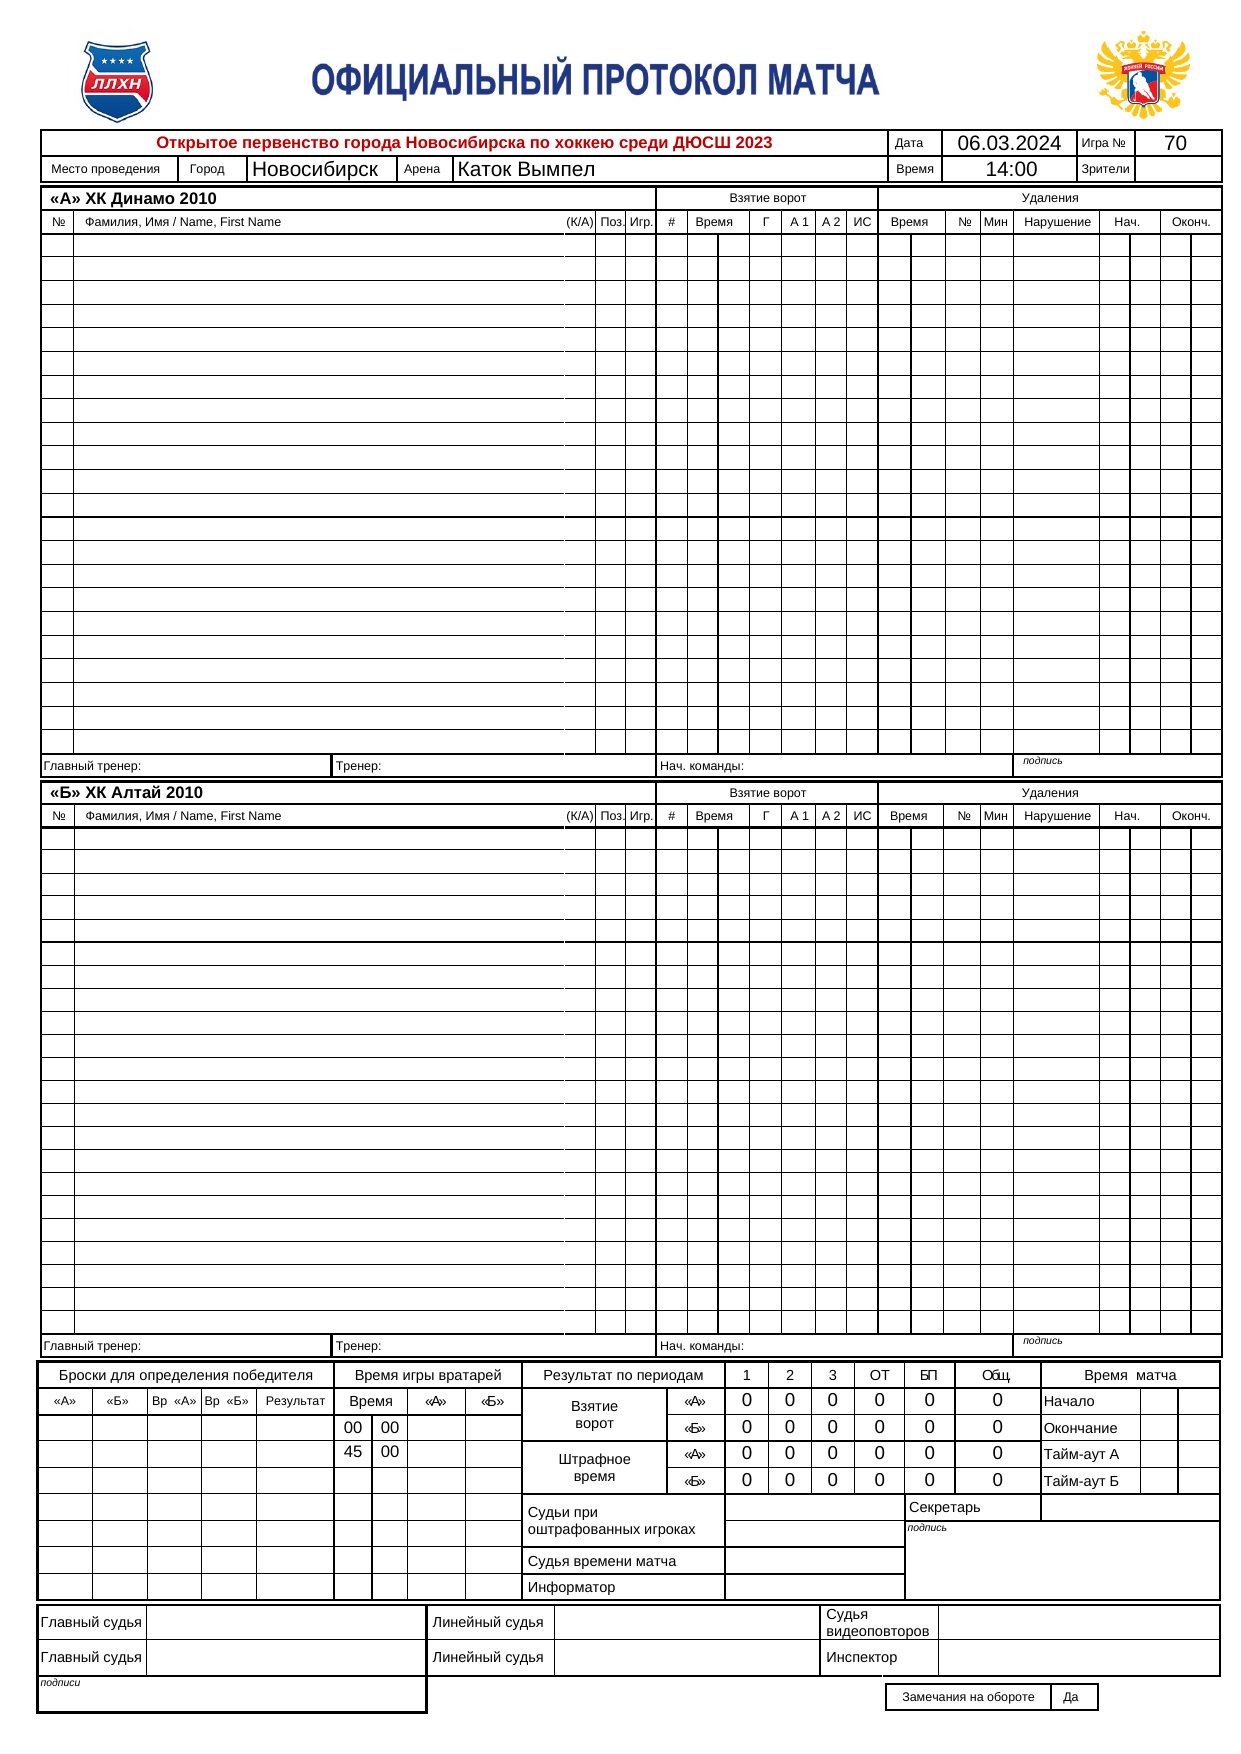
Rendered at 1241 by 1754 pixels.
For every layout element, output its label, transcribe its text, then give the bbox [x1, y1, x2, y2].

table_cell [750, 1173, 781, 1195]
table_cell [1192, 588, 1221, 611]
table_cell [688, 1127, 717, 1149]
table_cell [1014, 518, 1099, 540]
table_cell (К/А) [565, 805, 595, 826]
table_cell [688, 588, 717, 611]
table_cell [1131, 305, 1160, 327]
table_cell [688, 376, 717, 398]
table_cell [626, 943, 655, 964]
table_cell [1131, 874, 1160, 895]
table_cell [688, 1173, 717, 1195]
table_cell [912, 399, 945, 422]
table_cell [565, 966, 595, 987]
table_cell [750, 966, 781, 987]
table_cell [782, 829, 815, 849]
table_cell [335, 1468, 371, 1493]
table_cell [847, 470, 877, 493]
table_cell [1100, 874, 1129, 895]
table_cell [1161, 305, 1190, 327]
table_cell [912, 989, 943, 1011]
table_cell [1014, 1265, 1099, 1287]
table_header БП [905, 1363, 954, 1387]
table_cell [944, 943, 980, 964]
table_cell [719, 565, 749, 587]
table_cell [75, 850, 564, 872]
table_cell [1100, 281, 1129, 303]
table_cell [596, 850, 625, 872]
table_cell [879, 541, 910, 564]
table_cell [596, 683, 625, 706]
table_cell # [657, 211, 687, 233]
table_cell [981, 1288, 1013, 1310]
table_cell [596, 235, 625, 256]
table_cell [1099, 1682, 1220, 1711]
table_cell [782, 1196, 815, 1218]
table_cell [1100, 1219, 1129, 1241]
table_cell [1014, 281, 1099, 303]
table_cell [1100, 565, 1129, 587]
table_cell [657, 612, 687, 634]
table_cell [688, 683, 717, 706]
table_cell [202, 1521, 256, 1546]
table_cell [912, 1012, 943, 1033]
table_cell (К/А) [565, 211, 595, 233]
table_cell [688, 352, 717, 374]
table_cell [74, 376, 564, 398]
table_cell [847, 376, 877, 398]
table_cell [596, 1311, 625, 1333]
table_cell «Б » [466, 1389, 521, 1413]
table_cell [719, 1242, 749, 1264]
table_cell [981, 730, 1013, 753]
table_cell [719, 636, 749, 658]
table_cell [750, 305, 781, 327]
table_cell [657, 352, 687, 374]
table_cell [981, 399, 1013, 422]
table_cell [816, 257, 846, 280]
table_cell [944, 920, 980, 941]
table_cell [1100, 896, 1129, 918]
table_cell [42, 920, 74, 941]
table_cell [816, 423, 846, 445]
table_cell [1192, 1035, 1221, 1057]
table_cell [879, 920, 910, 941]
table_cell [719, 1196, 749, 1218]
table_cell [816, 235, 846, 256]
table_cell [74, 281, 564, 303]
table_cell Новосибирск [248, 157, 396, 181]
table_cell [1192, 257, 1221, 280]
table_cell [912, 1311, 943, 1333]
table_cell [981, 1150, 1013, 1172]
table_cell [1100, 730, 1129, 753]
table_cell [912, 1196, 943, 1218]
table_cell [626, 470, 655, 493]
table_cell [626, 588, 655, 611]
table_cell [1161, 518, 1190, 540]
table_cell [596, 659, 625, 682]
table_cell [912, 281, 945, 303]
table_cell [981, 850, 1013, 872]
table_cell [750, 588, 781, 611]
table_cell 0 [812, 1442, 854, 1467]
table_cell [879, 1081, 910, 1103]
table_cell [626, 1150, 655, 1172]
table_cell [1100, 399, 1129, 422]
table_cell [1131, 1127, 1160, 1149]
table_cell [1192, 636, 1221, 658]
table_cell [466, 1441, 521, 1467]
table_cell [1131, 1242, 1160, 1264]
table_cell [626, 659, 655, 682]
table_cell Игр. [626, 211, 655, 233]
table_cell [1014, 829, 1099, 849]
table_cell [946, 399, 980, 422]
table_cell [1161, 328, 1190, 351]
table_cell [847, 257, 877, 280]
table_cell [847, 1012, 877, 1033]
table_cell [879, 850, 910, 872]
table_cell [782, 989, 815, 1011]
table_cell [719, 1150, 749, 1172]
table_cell [981, 1035, 1013, 1057]
table_cell подпись [1014, 1335, 1221, 1356]
table_cell [1014, 1219, 1099, 1241]
table_cell [596, 989, 625, 1011]
table_cell 0 [905, 1415, 954, 1440]
table_cell [1014, 235, 1099, 256]
table_cell [39, 1574, 92, 1599]
table_cell [1141, 1468, 1177, 1493]
table_cell [816, 541, 846, 564]
table_cell Главный тренер: [42, 755, 330, 776]
table_cell [847, 305, 877, 327]
table_cell [912, 565, 945, 587]
table_cell [879, 1196, 910, 1218]
table_cell [719, 730, 749, 753]
table_cell [565, 636, 595, 658]
table_cell [946, 518, 980, 540]
table_cell [750, 636, 781, 658]
table_cell [1131, 1104, 1160, 1126]
table_cell [626, 920, 655, 941]
table_cell [1014, 612, 1099, 634]
table_cell [1014, 636, 1099, 658]
table_cell Информатор [523, 1575, 724, 1599]
table_cell 0 [726, 1468, 768, 1493]
table_cell [912, 920, 943, 941]
table_cell [42, 588, 73, 611]
table_cell [726, 1495, 904, 1520]
table_cell [42, 281, 73, 303]
table_cell [688, 518, 717, 540]
table_cell [816, 636, 846, 658]
table_cell [847, 1173, 877, 1195]
table_cell [719, 423, 749, 445]
table_cell [750, 1288, 781, 1310]
table_cell [1131, 1081, 1160, 1103]
table_cell [626, 636, 655, 658]
table_cell [847, 1196, 877, 1218]
table_cell [74, 352, 564, 374]
table_cell 0 [956, 1442, 1040, 1467]
table_cell [75, 829, 564, 849]
table_cell [626, 730, 655, 753]
table_cell [626, 399, 655, 422]
table_cell [596, 1219, 625, 1241]
table_cell [657, 1311, 687, 1333]
table_cell [466, 1494, 521, 1520]
table_cell [75, 874, 564, 895]
table_cell [719, 588, 749, 611]
table_cell [879, 730, 910, 753]
table_cell [719, 1311, 749, 1333]
table_cell Вр «А» [148, 1389, 201, 1413]
table_cell [1161, 399, 1190, 422]
table_cell Оконч. [1161, 211, 1221, 233]
table_cell [1100, 1173, 1129, 1195]
table_cell Поз. [596, 805, 625, 826]
table_cell [782, 423, 815, 445]
table_cell [981, 328, 1013, 351]
table_cell [782, 1104, 815, 1126]
table_cell [847, 1104, 877, 1126]
table_cell [1100, 235, 1129, 256]
table_cell [688, 1196, 717, 1218]
table_cell подпись [1014, 755, 1221, 776]
table_cell [782, 257, 815, 280]
table_cell [596, 281, 625, 303]
table_cell [981, 966, 1013, 987]
table_cell [912, 352, 945, 374]
table_cell [750, 1081, 781, 1103]
table_cell [912, 423, 945, 445]
table_cell [1161, 730, 1190, 753]
table_cell [596, 1150, 625, 1172]
table_cell [981, 470, 1013, 493]
table_cell [1014, 659, 1099, 682]
table_cell [1131, 518, 1160, 540]
table_cell [816, 1081, 846, 1103]
table_cell [1192, 1104, 1221, 1126]
table_cell [1014, 1012, 1099, 1033]
table_cell [596, 1288, 625, 1310]
table_cell Г [750, 805, 781, 826]
table_cell [879, 1104, 910, 1126]
table_cell Судьи при оштрафованных игроках [523, 1495, 724, 1546]
table_cell Нарушение [1014, 805, 1099, 826]
table_cell [912, 612, 945, 634]
table_cell [719, 1104, 749, 1126]
table_header Удаления [879, 188, 1221, 209]
table_cell [719, 966, 749, 987]
table_cell [657, 1242, 687, 1264]
table_cell [565, 612, 595, 634]
table_cell [565, 565, 595, 587]
table_cell [1131, 470, 1160, 493]
table_cell [42, 829, 74, 849]
table_cell [688, 399, 717, 422]
table_cell [626, 1288, 655, 1310]
table_cell [1131, 850, 1160, 872]
table_cell [596, 730, 625, 753]
table_cell [939, 1640, 1219, 1675]
table_cell [1161, 565, 1190, 587]
table_cell Секретарь [906, 1495, 1040, 1520]
table_cell [879, 896, 910, 918]
table_cell [1161, 257, 1190, 280]
table_cell [1100, 1035, 1129, 1057]
table_cell [688, 305, 717, 327]
table_cell [626, 966, 655, 987]
table_cell [782, 1127, 815, 1149]
table_cell [39, 1441, 92, 1467]
table_cell [657, 1288, 687, 1310]
table_cell [719, 683, 749, 706]
table_cell [1192, 920, 1221, 941]
table_cell [148, 1494, 201, 1520]
table_cell [42, 1081, 74, 1103]
table_cell «Б» [668, 1415, 724, 1440]
table_cell [1100, 829, 1129, 849]
table_cell [1192, 943, 1221, 964]
table_cell [1192, 1012, 1221, 1033]
table_cell [42, 235, 73, 256]
table_cell [946, 446, 980, 469]
table_cell [847, 612, 877, 634]
table_cell [1014, 874, 1099, 895]
table_cell [912, 659, 945, 682]
table_cell [1014, 683, 1099, 706]
table_cell [1161, 281, 1190, 303]
table_cell [1161, 235, 1190, 256]
table_cell [944, 1104, 980, 1126]
table_cell Тайм-аут А [1042, 1441, 1140, 1467]
table_cell 0 [726, 1389, 768, 1413]
table_cell [944, 1196, 980, 1218]
table_cell [1131, 423, 1160, 445]
table_cell [93, 1521, 147, 1546]
table_cell [719, 541, 749, 564]
table_cell [565, 541, 595, 564]
table_cell [981, 446, 1013, 469]
table_cell [1161, 1265, 1190, 1287]
table_cell [688, 874, 717, 895]
table_cell [981, 1127, 1013, 1149]
table_cell [912, 494, 945, 516]
table_cell [74, 518, 564, 540]
table_cell [981, 943, 1013, 964]
table_cell [257, 1441, 333, 1467]
table_cell подпись [906, 1522, 1219, 1599]
picture [5, 28, 1197, 129]
table_cell [750, 328, 781, 351]
table_cell [657, 636, 687, 658]
table_cell [879, 1242, 910, 1264]
table_cell [42, 494, 73, 516]
table_cell Окончание [1042, 1415, 1140, 1440]
table_cell [565, 446, 595, 469]
table_cell [565, 1150, 595, 1172]
table_cell [719, 470, 749, 493]
table_cell [750, 446, 781, 469]
table_cell 00 [373, 1441, 407, 1467]
table_cell [1014, 943, 1099, 964]
table_cell 0 [855, 1415, 904, 1440]
table_cell Мин [981, 805, 1013, 826]
table_cell [1131, 683, 1160, 706]
table_cell [1131, 659, 1160, 682]
table_cell [626, 305, 655, 327]
table_cell [688, 328, 717, 351]
table_header Результат по периодам [523, 1363, 724, 1387]
table_cell [42, 423, 73, 445]
table_cell [1141, 1389, 1177, 1413]
table_cell Город [179, 157, 246, 181]
table_cell [1100, 376, 1129, 398]
table_cell [626, 328, 655, 351]
table_cell [42, 874, 74, 895]
table_cell [1100, 943, 1129, 964]
table_cell [726, 1548, 904, 1573]
table_cell [719, 352, 749, 374]
table_cell [879, 1288, 910, 1310]
table_cell [42, 1311, 74, 1333]
table_cell [596, 920, 625, 941]
table_cell [408, 1574, 465, 1599]
table_cell [726, 1575, 904, 1599]
table_cell [657, 281, 687, 303]
table_cell Поз. [596, 211, 625, 233]
table_cell [847, 659, 877, 682]
table_cell [565, 1081, 595, 1103]
table_cell [1161, 659, 1190, 682]
table_cell [688, 281, 717, 303]
table_cell 0 [769, 1389, 811, 1413]
table_cell [879, 1150, 910, 1172]
table_cell [981, 612, 1013, 634]
table_cell [596, 1058, 625, 1079]
table_cell [1161, 541, 1190, 564]
table_cell Инспектор [821, 1640, 938, 1675]
table_cell [782, 659, 815, 682]
table_cell [75, 1311, 564, 1333]
table_cell [202, 1494, 256, 1520]
table_cell [626, 1035, 655, 1057]
table_cell [596, 1173, 625, 1195]
table_cell [42, 1288, 74, 1310]
table_cell [847, 1150, 877, 1172]
table_cell [879, 328, 910, 351]
table_cell [657, 235, 687, 256]
table_cell [626, 565, 655, 587]
table_cell [1192, 1219, 1221, 1241]
table_cell [626, 235, 655, 256]
table_cell [816, 470, 846, 493]
table_cell [981, 659, 1013, 682]
table_cell [946, 659, 980, 682]
table_cell [657, 328, 687, 351]
table_cell [912, 966, 943, 987]
table_cell [981, 423, 1013, 445]
table_cell подписи [39, 1677, 425, 1711]
table_cell [657, 399, 687, 422]
table_cell [42, 966, 74, 987]
table_cell [719, 1173, 749, 1195]
table_cell [1131, 328, 1160, 351]
table_cell [1131, 636, 1160, 658]
table_cell [782, 541, 815, 564]
table_cell [1100, 1196, 1129, 1218]
table_header Да [1052, 1685, 1097, 1709]
table_cell [202, 1416, 256, 1440]
table_cell [1100, 659, 1129, 682]
table_cell [1192, 874, 1221, 895]
table_cell 0 [855, 1468, 904, 1493]
table_cell [688, 565, 717, 587]
table_cell [75, 1242, 564, 1264]
table_cell [912, 943, 943, 964]
table_cell [750, 257, 781, 280]
table_cell [1131, 1288, 1160, 1310]
table_cell [1100, 446, 1129, 469]
table_cell [1161, 1219, 1190, 1241]
table_cell [373, 1468, 407, 1493]
table_cell 0 [812, 1468, 854, 1493]
table_cell [1192, 730, 1221, 753]
table_cell [626, 612, 655, 634]
table_cell [1014, 446, 1099, 469]
table_cell [626, 1127, 655, 1149]
table_cell [626, 896, 655, 918]
table_cell [74, 730, 564, 753]
table_cell [816, 352, 846, 374]
table_cell [75, 896, 564, 918]
table_cell [626, 1173, 655, 1195]
table_cell [373, 1547, 407, 1573]
table_header Игра № [1078, 131, 1134, 155]
table_cell [1161, 470, 1190, 493]
table_cell [847, 281, 877, 303]
table_cell Начало [1042, 1389, 1140, 1413]
table_cell [944, 896, 980, 918]
table_cell [879, 707, 910, 729]
table_cell [1192, 1127, 1221, 1149]
table_cell [42, 1150, 74, 1172]
table_cell [688, 730, 717, 753]
table_cell [1161, 1012, 1190, 1033]
table_cell [596, 518, 625, 540]
table_cell [688, 494, 717, 516]
table_cell [565, 943, 595, 964]
table_cell [74, 565, 564, 587]
table_cell 0 [812, 1415, 854, 1440]
table_cell [946, 305, 980, 327]
table_cell [257, 1494, 333, 1520]
table_cell [946, 376, 980, 398]
table_cell [1131, 1058, 1160, 1079]
table_cell [466, 1468, 521, 1493]
table_cell [596, 588, 625, 611]
table_cell [466, 1521, 521, 1546]
table_cell [626, 257, 655, 280]
table_cell [847, 683, 877, 706]
table_cell [555, 1640, 819, 1675]
table_cell [42, 1173, 74, 1195]
table_cell [1179, 1441, 1219, 1467]
table_cell [257, 1468, 333, 1493]
table_cell [42, 850, 74, 872]
table_cell [719, 707, 749, 729]
table_cell [626, 989, 655, 1011]
table_cell [1100, 1311, 1129, 1333]
table_cell [847, 850, 877, 872]
table_cell [626, 1104, 655, 1126]
table_cell [719, 1265, 749, 1287]
table_cell [719, 850, 749, 872]
table_cell [1192, 446, 1221, 469]
table_cell [626, 518, 655, 540]
table_cell [816, 376, 846, 398]
table_cell [1131, 446, 1160, 469]
table_cell [750, 707, 781, 729]
table_cell [1192, 850, 1221, 872]
table_cell [596, 352, 625, 374]
table_cell [847, 423, 877, 445]
table_cell [782, 399, 815, 422]
table_cell [75, 1196, 564, 1218]
table_cell [782, 328, 815, 351]
table_cell [1131, 730, 1160, 753]
table_cell [596, 829, 625, 849]
table_cell А 1 [782, 805, 815, 826]
table_cell [1131, 494, 1160, 516]
table_cell [750, 1127, 781, 1149]
table_cell [1014, 896, 1099, 918]
table_cell [1192, 1196, 1221, 1218]
table_cell [75, 1150, 564, 1172]
table_cell [981, 1173, 1013, 1195]
table_cell [912, 446, 945, 469]
table_cell [719, 1219, 749, 1241]
table_cell [847, 518, 877, 540]
table_cell [42, 257, 73, 280]
table_cell [782, 1311, 815, 1333]
table_cell [750, 399, 781, 422]
table_cell [782, 874, 815, 895]
table_cell [565, 1288, 595, 1310]
table_cell [1100, 518, 1129, 540]
table_header Общ. [956, 1363, 1040, 1387]
table_cell [912, 541, 945, 564]
table_cell [626, 874, 655, 895]
table_cell [719, 328, 749, 351]
table_cell [719, 1081, 749, 1103]
table_cell [944, 1012, 980, 1033]
table_cell [981, 541, 1013, 564]
table_cell [782, 305, 815, 327]
table_cell [1131, 612, 1160, 634]
table_cell [1161, 588, 1190, 611]
table_cell [1131, 1150, 1160, 1172]
table_cell [944, 1311, 980, 1333]
table_cell [782, 1150, 815, 1172]
table_cell [847, 235, 877, 256]
table_cell [750, 1219, 781, 1241]
table_cell [1131, 943, 1160, 964]
table_header «А» ХК Динамо 2010 [42, 188, 655, 209]
table_cell [657, 494, 687, 516]
table_cell [750, 518, 781, 540]
table_cell [944, 1035, 980, 1057]
table_cell [912, 1265, 943, 1287]
table_cell [93, 1468, 147, 1493]
table_cell Штрафное время [523, 1442, 666, 1493]
table_cell [981, 874, 1013, 895]
table_cell [1192, 399, 1221, 422]
table_cell [75, 1012, 564, 1033]
table_cell [555, 1606, 819, 1639]
table_cell [565, 707, 595, 729]
table_cell [981, 1104, 1013, 1126]
table_cell [1161, 376, 1190, 398]
table_cell [816, 850, 846, 872]
table_cell [657, 1196, 687, 1218]
table_cell [42, 659, 73, 682]
table_cell «А» [668, 1389, 724, 1413]
table_cell Линейный судья [428, 1606, 554, 1639]
table_cell [565, 588, 595, 611]
table_cell [1100, 707, 1129, 729]
table_header Открытое первенство города Новосибирска по хоккею среди ДЮСШ 2023 [42, 131, 887, 155]
table_cell [1161, 1242, 1190, 1264]
table_cell [626, 707, 655, 729]
table_cell [42, 399, 73, 422]
table_cell [1192, 1265, 1221, 1287]
table_cell [74, 399, 564, 422]
table_cell [657, 659, 687, 682]
table_cell [816, 328, 846, 351]
table_cell [816, 1035, 846, 1057]
table_cell [688, 1081, 717, 1103]
table_cell [816, 874, 846, 895]
table_cell [879, 399, 910, 422]
table_cell [42, 305, 73, 327]
table_cell [1131, 1012, 1160, 1033]
table_cell [688, 989, 717, 1011]
table_cell [847, 874, 877, 895]
table_cell [1131, 896, 1160, 918]
table_cell 0 [956, 1468, 1040, 1493]
table_cell [981, 518, 1013, 540]
table_cell [93, 1547, 147, 1573]
table_cell [335, 1574, 371, 1599]
table_cell [42, 1196, 74, 1218]
table_cell [1192, 328, 1221, 351]
table_cell [1100, 1242, 1129, 1264]
table_cell [912, 683, 945, 706]
table_cell [782, 707, 815, 729]
table_cell [847, 1081, 877, 1103]
table_cell [1014, 1311, 1099, 1333]
table_cell [750, 659, 781, 682]
table_cell [688, 1035, 717, 1057]
table_cell [782, 1081, 815, 1103]
table_cell [1179, 1389, 1219, 1413]
table_cell [847, 565, 877, 587]
table_cell [719, 376, 749, 398]
table_cell [816, 1265, 846, 1287]
table_cell [912, 588, 945, 611]
table_cell 0 [855, 1442, 904, 1467]
table_cell [1161, 1058, 1190, 1079]
table_cell 0 [905, 1389, 954, 1413]
table_cell [657, 829, 687, 849]
table_cell [688, 850, 717, 872]
table_cell [93, 1574, 147, 1599]
table_cell [879, 1127, 910, 1149]
table_cell [782, 518, 815, 540]
table_cell [782, 1035, 815, 1057]
table_cell [596, 399, 625, 422]
table_cell [1131, 235, 1160, 256]
table_cell [75, 966, 564, 987]
table_cell [657, 1058, 687, 1079]
table_cell [1192, 494, 1221, 516]
table_cell [750, 376, 781, 398]
table_cell [257, 1521, 333, 1546]
table_cell [657, 1081, 687, 1103]
table_cell [1014, 966, 1099, 987]
table_cell 00 [335, 1416, 371, 1440]
table_cell [596, 896, 625, 918]
table_cell [816, 1219, 846, 1241]
table_cell [335, 1521, 371, 1546]
table_cell [1131, 1196, 1160, 1218]
table_cell [596, 707, 625, 729]
table_cell [1100, 683, 1129, 706]
table_cell [879, 1311, 910, 1333]
table_cell [1131, 707, 1160, 729]
table_cell [719, 399, 749, 422]
table_cell [847, 943, 877, 964]
table_cell [912, 235, 945, 256]
table_cell [657, 305, 687, 327]
table_cell [981, 588, 1013, 611]
table_cell 0 [726, 1442, 768, 1467]
table_cell [719, 829, 749, 849]
table_cell [879, 281, 910, 303]
table_cell [750, 281, 781, 303]
table_cell [1192, 518, 1221, 540]
table_cell [1161, 1288, 1190, 1310]
table_cell [750, 896, 781, 918]
table_cell [816, 1127, 846, 1149]
table_cell [626, 1219, 655, 1241]
table_cell [847, 636, 877, 658]
table_cell [75, 1265, 564, 1287]
table_cell [42, 989, 74, 1011]
table_cell А 1 [782, 211, 815, 233]
table_cell [565, 470, 595, 493]
table_cell [565, 1035, 595, 1057]
table_cell [847, 494, 877, 516]
table_cell [750, 1104, 781, 1126]
table_cell [657, 874, 687, 895]
table_cell [946, 707, 980, 729]
table_cell Нач. [1100, 211, 1160, 233]
table_cell [74, 235, 564, 256]
table_cell [1014, 920, 1099, 941]
table_cell [75, 1104, 564, 1126]
table_cell [1100, 1012, 1129, 1033]
table_cell [626, 1242, 655, 1264]
table_cell [1131, 1265, 1160, 1287]
table_cell [912, 1173, 943, 1195]
table_cell [1014, 588, 1099, 611]
table_cell [1161, 1311, 1190, 1333]
table_cell [75, 1127, 564, 1149]
table_cell [1192, 565, 1221, 587]
table_cell Время [335, 1389, 407, 1413]
table_cell [1131, 989, 1160, 1011]
table_cell [657, 683, 687, 706]
table_cell [596, 1104, 625, 1126]
table_cell [1161, 446, 1190, 469]
table_cell [816, 1288, 846, 1310]
table_cell Время [879, 211, 945, 233]
table_header Удаления [879, 783, 1221, 803]
table_cell [657, 1173, 687, 1195]
table_cell [1131, 1173, 1160, 1195]
table_cell [1014, 305, 1099, 327]
table_cell [1192, 1288, 1221, 1310]
table_cell [912, 257, 945, 280]
table_cell № [946, 211, 980, 233]
table_cell [596, 328, 625, 351]
table_cell [879, 874, 910, 895]
table_cell Зрители [1078, 157, 1134, 181]
table_cell [565, 1196, 595, 1218]
table_cell Главный судья [39, 1640, 146, 1675]
table_cell [596, 1127, 625, 1149]
table_cell [944, 1288, 980, 1310]
table_cell [1131, 352, 1160, 374]
table_cell [688, 829, 717, 849]
table_cell № [42, 211, 73, 233]
table_cell [596, 1035, 625, 1057]
table_header Время матча [1042, 1363, 1219, 1387]
table_cell [202, 1468, 256, 1493]
table_cell [1131, 1219, 1160, 1241]
table_cell [42, 730, 73, 753]
table_cell [565, 683, 595, 706]
table_cell [782, 636, 815, 658]
table_cell [1100, 494, 1129, 516]
table_cell [1192, 989, 1221, 1011]
table_cell [782, 470, 815, 493]
table_header Броски для определения победителя [39, 1363, 333, 1387]
table_cell [1014, 376, 1099, 398]
table_cell [719, 943, 749, 964]
table_cell [565, 281, 595, 303]
table_cell [657, 966, 687, 987]
table_cell [565, 1104, 595, 1126]
table_cell [466, 1547, 521, 1573]
table_cell 0 [905, 1468, 954, 1493]
table_cell [879, 1265, 910, 1287]
table_cell [981, 235, 1013, 256]
table_cell [1014, 494, 1099, 516]
table_cell Место проведения [42, 157, 177, 181]
table_cell [750, 850, 781, 872]
table_cell [912, 874, 943, 895]
table_cell [42, 518, 73, 540]
table_cell «А» [668, 1442, 724, 1467]
table_cell [879, 588, 910, 611]
table_cell [1192, 1242, 1221, 1264]
table_header 3 [812, 1363, 854, 1387]
table_cell [719, 659, 749, 682]
table_cell [816, 565, 846, 587]
table_cell [1192, 1058, 1221, 1079]
table_cell [335, 1494, 371, 1520]
table_cell [816, 1196, 846, 1218]
table_cell [565, 896, 595, 918]
table_cell [750, 1012, 781, 1033]
table_cell [565, 920, 595, 941]
table_cell «А» [39, 1389, 92, 1413]
table_cell [1192, 896, 1221, 918]
table_cell [148, 1521, 201, 1546]
table_cell [596, 541, 625, 564]
table_cell [847, 1288, 877, 1310]
table_cell [596, 1196, 625, 1218]
table_cell [1161, 989, 1190, 1011]
table_cell [782, 446, 815, 469]
table_cell [626, 683, 655, 706]
table_cell [847, 1219, 877, 1241]
table_cell [596, 1265, 625, 1287]
table_cell [1192, 1150, 1221, 1172]
table_cell [688, 1150, 717, 1172]
table_cell [657, 1265, 687, 1287]
table_cell [39, 1468, 92, 1493]
table_cell [981, 920, 1013, 941]
table_cell [565, 423, 595, 445]
table_cell [1100, 612, 1129, 634]
table_cell [74, 470, 564, 493]
table_cell [596, 376, 625, 398]
table_cell [688, 470, 717, 493]
table_cell [657, 376, 687, 398]
table_cell [944, 1127, 980, 1149]
table_cell [816, 1150, 846, 1172]
table_cell [879, 683, 910, 706]
table_cell [1100, 1058, 1129, 1079]
table_cell [39, 1521, 92, 1546]
table_cell [981, 1196, 1013, 1218]
table_cell [719, 257, 749, 280]
table_cell [1014, 1150, 1099, 1172]
table_cell [202, 1441, 256, 1467]
table_cell [750, 352, 781, 374]
table_cell [39, 1547, 92, 1573]
table_cell Нач. команды: [657, 1335, 1012, 1356]
table_cell [565, 1173, 595, 1195]
table_cell [879, 966, 910, 987]
table_cell Мин [981, 211, 1013, 233]
table_cell [1192, 966, 1221, 987]
table_cell [782, 494, 815, 516]
table_cell [373, 1494, 407, 1520]
table_cell [657, 446, 687, 469]
table_cell [750, 1150, 781, 1172]
table_cell [626, 1058, 655, 1079]
table_cell [408, 1441, 465, 1467]
table_cell [657, 1012, 687, 1033]
table_cell [719, 612, 749, 634]
table_cell [688, 1012, 717, 1033]
table_cell Нарушение [1014, 211, 1099, 233]
table_cell [1131, 565, 1160, 587]
table_cell [688, 636, 717, 658]
table_cell [946, 541, 980, 564]
table_cell [75, 1173, 564, 1195]
table_cell [816, 829, 846, 849]
table_cell [750, 730, 781, 753]
table_cell ИС [847, 805, 877, 826]
table_cell [74, 707, 564, 729]
table_cell [74, 328, 564, 351]
table_cell [782, 565, 815, 587]
table_cell [981, 1242, 1013, 1264]
table_cell № [42, 805, 74, 826]
table_cell Результат [257, 1389, 333, 1413]
table_cell [626, 352, 655, 374]
table_cell [1014, 1242, 1099, 1264]
table_cell [335, 1547, 371, 1573]
table_cell [408, 1468, 465, 1493]
table_cell [782, 281, 815, 303]
table_cell [596, 565, 625, 587]
table_cell [782, 683, 815, 706]
table_cell [719, 1288, 749, 1310]
table_cell [657, 1150, 687, 1172]
table_cell [912, 707, 945, 729]
table_cell [750, 235, 781, 256]
table_cell [879, 518, 910, 540]
table_cell [1014, 989, 1099, 1011]
table_cell [657, 850, 687, 872]
table_cell [75, 989, 564, 1011]
table_cell [750, 1058, 781, 1079]
table_cell 14:00 [943, 157, 1076, 181]
table_cell [816, 1173, 846, 1195]
table_cell [1161, 1196, 1190, 1218]
table_cell [688, 707, 717, 729]
table_cell [750, 423, 781, 445]
table_cell [1192, 1311, 1221, 1333]
table_cell [657, 943, 687, 964]
table_cell Тренер: [333, 755, 655, 776]
table_cell [750, 943, 781, 964]
table_cell [816, 683, 846, 706]
table_cell [944, 1058, 980, 1079]
table_cell [879, 1058, 910, 1079]
table_cell [373, 1521, 407, 1546]
table_cell [946, 281, 980, 303]
table_cell [847, 989, 877, 1011]
table_cell [1014, 1035, 1099, 1057]
table_cell [750, 1311, 781, 1333]
table_cell [596, 423, 625, 445]
table_cell Взятие ворот [523, 1389, 666, 1440]
table_cell [147, 1606, 425, 1639]
table_cell [565, 399, 595, 422]
table_cell [946, 683, 980, 706]
table_cell [565, 352, 595, 374]
table_cell [596, 494, 625, 516]
table_cell Арена [398, 157, 452, 181]
table_cell «А» [408, 1389, 465, 1413]
table_cell 0 [855, 1389, 904, 1413]
table_cell [626, 1265, 655, 1287]
table_cell Время [889, 157, 941, 181]
table_cell [1014, 1173, 1099, 1195]
table_cell [688, 1288, 717, 1310]
table_cell [879, 1012, 910, 1033]
table_cell [1136, 157, 1221, 181]
table_cell [75, 1219, 564, 1241]
table_cell [946, 352, 980, 374]
table_cell Главный тренер: [42, 1335, 330, 1356]
table_cell «Б» [93, 1389, 147, 1413]
table_cell [565, 1127, 595, 1149]
table_cell [1131, 399, 1160, 422]
table_cell [816, 1311, 846, 1333]
table_cell [879, 235, 910, 256]
table_cell [879, 305, 910, 327]
table_cell [816, 305, 846, 327]
table_cell [944, 1219, 980, 1241]
table_cell [816, 730, 846, 753]
table_cell [1161, 1173, 1190, 1195]
table_cell [42, 683, 73, 706]
table_cell [1100, 588, 1129, 611]
table_cell [847, 1035, 877, 1057]
table_cell [946, 612, 980, 634]
table_cell [1014, 352, 1099, 374]
table_cell [1161, 920, 1190, 941]
table_cell [688, 896, 717, 918]
table_cell [719, 989, 749, 1011]
table_cell [719, 1012, 749, 1033]
table_header 06.03.2024 [943, 131, 1076, 155]
table_cell [1192, 376, 1221, 398]
table_cell [1100, 352, 1129, 374]
table_cell [782, 896, 815, 918]
table_cell [74, 588, 564, 611]
table_cell [657, 989, 687, 1011]
table_cell [946, 470, 980, 493]
table_cell [626, 1311, 655, 1333]
table_cell [750, 541, 781, 564]
table_cell [750, 1265, 781, 1287]
table_cell [782, 920, 815, 941]
table_cell Игр. [626, 805, 655, 826]
table_cell А 2 [816, 805, 846, 826]
table_cell [1161, 636, 1190, 658]
table_cell [565, 305, 595, 327]
table_cell [1014, 850, 1099, 872]
table_cell [1131, 541, 1160, 564]
table_cell [1161, 494, 1190, 516]
table_cell [1014, 1104, 1099, 1126]
table_cell [688, 1311, 717, 1333]
table_cell [1161, 850, 1190, 872]
table_cell [719, 235, 749, 256]
table_cell [847, 588, 877, 611]
table_cell [1014, 1127, 1099, 1149]
table_cell [688, 257, 717, 280]
table_cell [981, 707, 1013, 729]
table_cell [946, 257, 980, 280]
table_cell [912, 730, 945, 753]
table_cell [912, 1081, 943, 1103]
table_cell [565, 829, 595, 849]
table_cell [74, 494, 564, 516]
table_cell [847, 541, 877, 564]
table_cell Время [688, 805, 749, 826]
table_cell [42, 352, 73, 374]
table_cell [93, 1441, 147, 1467]
table_cell Каток Вымпел [454, 157, 887, 181]
table_cell [879, 376, 910, 398]
table_cell [688, 541, 717, 564]
table_cell [408, 1416, 465, 1440]
table_cell [1192, 659, 1221, 682]
table_cell [816, 494, 846, 516]
table_cell [657, 1127, 687, 1149]
table_cell [879, 352, 910, 374]
table_cell Тайм-аут Б [1042, 1468, 1140, 1493]
table_cell [202, 1574, 256, 1599]
table_header Взятие ворот [657, 783, 877, 803]
table_cell Судья видеоповторов [821, 1606, 938, 1639]
table_cell [75, 1035, 564, 1057]
table_cell [912, 1219, 943, 1241]
table_cell [74, 423, 564, 445]
table_cell [981, 1311, 1013, 1333]
table_cell [847, 966, 877, 987]
table_cell 0 [769, 1442, 811, 1467]
table_cell Г [750, 211, 781, 233]
table_cell [719, 446, 749, 469]
table_cell А 2 [816, 211, 846, 233]
table_cell [816, 966, 846, 987]
table_cell [42, 1104, 74, 1126]
table_cell [74, 612, 564, 634]
table_cell [657, 707, 687, 729]
table_cell [408, 1494, 465, 1520]
table_cell [1131, 829, 1160, 849]
table_cell 0 [905, 1442, 954, 1467]
table_cell [1014, 1058, 1099, 1079]
table_cell [42, 1219, 74, 1241]
table_cell [565, 235, 595, 256]
table_cell [657, 518, 687, 540]
table_cell [847, 1058, 877, 1079]
table_cell [466, 1416, 521, 1440]
table_header Время игры вратарей [335, 1363, 521, 1387]
table_cell [657, 896, 687, 918]
table_cell [719, 874, 749, 895]
table_cell [847, 707, 877, 729]
table_cell [981, 829, 1013, 849]
table_cell [816, 1104, 846, 1126]
table_cell [75, 1288, 564, 1310]
table_cell [1161, 943, 1190, 964]
table_cell [565, 494, 595, 516]
table_cell [719, 305, 749, 327]
table_cell [1100, 1081, 1129, 1103]
table_cell [1014, 423, 1099, 445]
table_cell Линейный судья [428, 1640, 554, 1675]
table_cell [42, 1242, 74, 1264]
table_cell [782, 730, 815, 753]
table_cell [42, 1012, 74, 1033]
table_cell [782, 1012, 815, 1033]
table_cell [944, 989, 980, 1011]
table_cell [847, 399, 877, 422]
table_cell [1100, 1265, 1129, 1287]
table_cell [596, 612, 625, 634]
table_cell [688, 423, 717, 445]
table_cell [879, 636, 910, 658]
table_cell [42, 943, 74, 964]
table_cell [879, 423, 910, 445]
table_cell [750, 1035, 781, 1057]
table_cell [719, 281, 749, 303]
table_cell [565, 659, 595, 682]
table_cell [1014, 328, 1099, 351]
table_cell [1131, 966, 1160, 987]
table_cell [782, 1265, 815, 1287]
table_cell [1161, 683, 1190, 706]
table_cell 0 [769, 1415, 811, 1440]
table_cell Тренер: [333, 1335, 655, 1356]
table_cell [1014, 1196, 1099, 1218]
table_cell [596, 1242, 625, 1264]
table_cell [782, 376, 815, 398]
table_cell [750, 874, 781, 895]
table_cell [981, 1265, 1013, 1287]
table_cell [596, 446, 625, 469]
table_cell Фамилия, Имя / Name, First Name [75, 805, 565, 826]
table_cell [408, 1521, 465, 1546]
table_cell [565, 1219, 595, 1241]
table_cell [816, 588, 846, 611]
table_cell [42, 565, 73, 587]
table_cell [912, 1150, 943, 1172]
table_cell [1192, 612, 1221, 634]
table_cell # [657, 805, 687, 826]
table_header Взятие ворот [657, 188, 877, 209]
table_cell [750, 920, 781, 941]
table_cell [75, 1058, 564, 1079]
table_cell [879, 829, 910, 849]
table_cell [565, 730, 595, 753]
table_cell [1192, 541, 1221, 564]
table_cell [74, 541, 564, 564]
table_cell [981, 989, 1013, 1011]
table_cell [750, 612, 781, 634]
table_cell [1014, 1288, 1099, 1310]
table_cell [565, 328, 595, 351]
table_cell [847, 352, 877, 374]
table_cell [688, 1265, 717, 1287]
table_cell [1100, 328, 1129, 351]
table_cell [596, 1012, 625, 1033]
table_cell Оконч. [1161, 805, 1221, 826]
table_cell [626, 541, 655, 564]
table_cell [657, 1104, 687, 1126]
table_header Дата [889, 131, 941, 155]
table_cell «Б» [668, 1468, 724, 1493]
table_cell [657, 470, 687, 493]
table_cell [944, 1173, 980, 1195]
table_cell [626, 1012, 655, 1033]
table_cell [626, 829, 655, 849]
table_cell [408, 1547, 465, 1573]
table_cell [1014, 541, 1099, 564]
table_cell [1100, 257, 1129, 280]
table_header 1 [726, 1363, 768, 1387]
table_cell [816, 989, 846, 1011]
table_cell [912, 1127, 943, 1149]
table_cell [596, 1081, 625, 1103]
table_cell [981, 305, 1013, 327]
table_cell [657, 423, 687, 445]
table_cell [847, 896, 877, 918]
table_cell [596, 470, 625, 493]
table_header Замечания на обороте [887, 1685, 1050, 1709]
table_cell [688, 659, 717, 682]
table_cell [981, 1081, 1013, 1103]
table_cell [42, 1035, 74, 1057]
table_cell [816, 943, 846, 964]
table_cell [688, 1219, 717, 1241]
table_cell [93, 1416, 147, 1440]
table_cell [42, 376, 73, 398]
table_cell [981, 376, 1013, 398]
table_cell [782, 1242, 815, 1264]
table_cell [626, 376, 655, 398]
table_cell [912, 305, 945, 327]
table_cell [1179, 1468, 1219, 1493]
table_cell [946, 565, 980, 587]
table_cell [565, 1012, 595, 1033]
table_cell [74, 446, 564, 469]
table_cell [565, 1311, 595, 1333]
table_cell [42, 896, 74, 918]
table_cell [912, 1288, 943, 1310]
table_cell [944, 1242, 980, 1264]
table_cell [782, 1173, 815, 1195]
table_cell Фамилия, Имя / Name, First Name [74, 211, 565, 233]
table_cell [39, 1494, 92, 1520]
table_cell [1131, 1311, 1160, 1333]
table_cell [981, 1219, 1013, 1241]
table_cell [912, 1035, 943, 1057]
table_cell [626, 423, 655, 445]
table_cell [688, 446, 717, 469]
table_cell [42, 328, 73, 351]
table_cell [912, 470, 945, 493]
table_cell [816, 1012, 846, 1033]
table_cell [626, 1196, 655, 1218]
table_cell [1131, 588, 1160, 611]
table_cell [879, 1173, 910, 1195]
table_cell [944, 1265, 980, 1287]
table_cell [1042, 1495, 1219, 1520]
table_cell [1131, 257, 1160, 280]
table_cell [1161, 1035, 1190, 1057]
table_cell [879, 612, 910, 634]
table_cell [74, 636, 564, 658]
table_cell [847, 446, 877, 469]
table_cell [946, 730, 980, 753]
table_cell Главный судья [39, 1606, 146, 1639]
table_cell [1141, 1441, 1177, 1467]
table_cell [1100, 1127, 1129, 1149]
table_cell [816, 1058, 846, 1079]
table_cell [657, 565, 687, 587]
table_cell [847, 829, 877, 849]
table_cell [879, 1219, 910, 1241]
table_cell [1161, 423, 1190, 445]
table_cell [626, 281, 655, 303]
table_cell [596, 305, 625, 327]
table_cell [148, 1574, 201, 1599]
table_cell [847, 328, 877, 351]
table_cell [981, 896, 1013, 918]
table_cell [688, 1242, 717, 1264]
table_cell [946, 588, 980, 611]
table_cell [847, 1311, 877, 1333]
table_cell [912, 896, 943, 918]
table_cell [946, 423, 980, 445]
table_cell [944, 829, 980, 849]
table_cell [939, 1606, 1219, 1639]
table_cell [42, 1265, 74, 1287]
table_cell [466, 1574, 521, 1599]
table_cell [944, 966, 980, 987]
table_cell [657, 1035, 687, 1057]
table_cell [912, 1058, 943, 1079]
table_cell [428, 1677, 882, 1711]
table_cell [42, 1058, 74, 1079]
table_cell [750, 829, 781, 849]
table_cell [726, 1521, 904, 1546]
table_cell [719, 896, 749, 918]
table_cell [879, 494, 910, 516]
table_cell [1161, 1081, 1190, 1103]
table_cell [148, 1416, 201, 1440]
table_cell [816, 896, 846, 918]
table_cell [688, 966, 717, 987]
table_cell 45 [335, 1441, 371, 1467]
table_cell [782, 1288, 815, 1310]
table_cell [1192, 281, 1221, 303]
table_cell [75, 943, 564, 964]
table_cell [565, 850, 595, 872]
table_cell [879, 1035, 910, 1057]
table_cell [565, 376, 595, 398]
table_cell [565, 257, 595, 280]
table_cell [912, 518, 945, 540]
table_cell [750, 989, 781, 1011]
table_cell [1131, 920, 1160, 941]
table_cell [688, 1058, 717, 1079]
table_cell [626, 850, 655, 872]
table_cell [981, 494, 1013, 516]
table_cell [847, 730, 877, 753]
table_cell Судья времени матча [523, 1548, 724, 1573]
table_cell [981, 1012, 1013, 1033]
table_cell [1014, 707, 1099, 729]
table_cell 0 [726, 1415, 768, 1440]
table_cell № [944, 805, 980, 826]
table_cell [782, 612, 815, 634]
table_cell [657, 257, 687, 280]
table_cell [944, 874, 980, 895]
table_cell [1192, 1081, 1221, 1103]
table_cell [944, 1081, 980, 1103]
table_cell [816, 707, 846, 729]
table_cell [1161, 874, 1190, 895]
table_cell [1100, 541, 1129, 564]
table_cell [1014, 399, 1099, 422]
table_cell [565, 1265, 595, 1287]
table_cell [782, 943, 815, 964]
table_cell [816, 399, 846, 422]
table_cell [1192, 235, 1221, 256]
table_cell [1192, 683, 1221, 706]
table_cell 0 [812, 1389, 854, 1413]
table_cell [782, 966, 815, 987]
table_cell [946, 494, 980, 516]
table_cell [912, 1104, 943, 1126]
table_cell [1161, 896, 1190, 918]
table_cell [782, 1219, 815, 1241]
table_cell [750, 565, 781, 587]
table_cell [1192, 423, 1221, 445]
table_cell [879, 565, 910, 587]
table_cell [816, 281, 846, 303]
table_cell [42, 636, 73, 658]
table_cell [883, 1677, 1220, 1681]
table_cell [1131, 376, 1160, 398]
table_cell [750, 683, 781, 706]
table_cell [847, 1265, 877, 1287]
table_cell [257, 1547, 333, 1573]
table_cell [981, 565, 1013, 587]
table_cell [944, 850, 980, 872]
table_cell [1100, 470, 1129, 493]
table_cell [1100, 850, 1129, 872]
table_cell [879, 989, 910, 1011]
table_cell [1192, 305, 1221, 327]
table_cell [944, 1150, 980, 1172]
table_cell [847, 1127, 877, 1149]
table_cell [946, 636, 980, 658]
table_cell [74, 305, 564, 327]
table_cell [1014, 565, 1099, 587]
table_cell [719, 1058, 749, 1079]
table_cell [565, 1242, 595, 1264]
table_cell [1100, 920, 1129, 941]
table_header 2 [769, 1363, 811, 1387]
table_cell [75, 920, 564, 941]
table_cell [1100, 1150, 1129, 1172]
table_cell [1161, 707, 1190, 729]
table_cell [42, 707, 73, 729]
table_cell [596, 874, 625, 895]
table_cell [1100, 1104, 1129, 1126]
table_cell [1014, 1081, 1099, 1103]
table_cell [93, 1494, 147, 1520]
table_cell [688, 612, 717, 634]
table_cell [719, 494, 749, 516]
table_cell ИС [847, 211, 877, 233]
table_cell [1161, 829, 1190, 849]
table_cell [847, 1242, 877, 1264]
table_cell [750, 1196, 781, 1218]
table_cell [782, 1058, 815, 1079]
table_cell [879, 446, 910, 469]
table_cell [816, 920, 846, 941]
table_cell [202, 1547, 256, 1573]
table_cell [981, 636, 1013, 658]
table_cell [1161, 966, 1190, 987]
table_cell [657, 730, 687, 753]
table_cell [626, 446, 655, 469]
table_cell [1131, 281, 1160, 303]
table_cell [981, 281, 1013, 303]
table_cell [42, 612, 73, 634]
table_cell Нач. [1100, 805, 1160, 826]
table_cell [847, 920, 877, 941]
table_cell [816, 612, 846, 634]
table_header 70 [1136, 131, 1221, 155]
table_cell [782, 235, 815, 256]
table_cell [74, 659, 564, 682]
table_cell [750, 1242, 781, 1264]
table_cell [719, 518, 749, 540]
table_cell [816, 518, 846, 540]
table_cell [981, 1058, 1013, 1079]
table_cell [719, 1127, 749, 1149]
table_cell [1100, 1288, 1129, 1310]
table_cell [912, 376, 945, 398]
table_cell [657, 920, 687, 941]
table_cell [39, 1416, 92, 1440]
table_cell [879, 257, 910, 280]
table_cell [148, 1547, 201, 1573]
table_cell Нач. команды: [657, 755, 1012, 776]
table_cell [257, 1574, 333, 1599]
table_cell [1192, 470, 1221, 493]
table_cell [981, 257, 1013, 280]
table_cell [816, 659, 846, 682]
table_cell [750, 470, 781, 493]
table_cell [1100, 966, 1129, 987]
table_cell [565, 1058, 595, 1079]
table_cell [42, 541, 73, 564]
table_cell [816, 446, 846, 469]
table_cell [1161, 352, 1190, 374]
table_cell [1131, 1035, 1160, 1057]
table_cell [596, 636, 625, 658]
table_cell [596, 966, 625, 987]
table_header «Б» ХК Алтай 2010 [42, 783, 655, 803]
table_cell [912, 850, 943, 872]
table_cell [981, 352, 1013, 374]
table_cell [257, 1416, 333, 1440]
table_cell [147, 1640, 425, 1675]
table_cell [981, 683, 1013, 706]
table_cell [688, 920, 717, 941]
table_cell [1192, 1173, 1221, 1195]
table_header ОТ [855, 1363, 904, 1387]
table_cell 0 [956, 1415, 1040, 1440]
table_cell [596, 257, 625, 280]
table_cell [1100, 305, 1129, 327]
table_cell [42, 470, 73, 493]
table_cell [148, 1441, 201, 1467]
table_cell 00 [373, 1416, 407, 1440]
table_cell [1192, 352, 1221, 374]
table_cell [148, 1468, 201, 1493]
table_cell [912, 1242, 943, 1264]
table_cell [879, 659, 910, 682]
table_cell [1192, 707, 1221, 729]
table_cell [657, 541, 687, 564]
table_cell [42, 1127, 74, 1149]
table_cell [782, 588, 815, 611]
table_cell [912, 328, 945, 351]
table_cell [1014, 730, 1099, 753]
table_cell [596, 943, 625, 964]
table_cell [565, 874, 595, 895]
table_cell [719, 1035, 749, 1057]
table_cell 0 [769, 1468, 811, 1493]
table_cell [626, 494, 655, 516]
table_cell [782, 352, 815, 374]
table_cell [688, 943, 717, 964]
table_cell [879, 470, 910, 493]
table_cell Вр «Б» [202, 1389, 256, 1413]
table_cell [1100, 636, 1129, 658]
table_cell [1014, 470, 1099, 493]
table_cell [657, 1219, 687, 1241]
table_cell [657, 588, 687, 611]
table_cell [782, 850, 815, 872]
table_cell 0 [956, 1389, 1040, 1413]
table_cell [688, 235, 717, 256]
table_cell [74, 257, 564, 280]
table_cell [1179, 1415, 1219, 1440]
table_cell [688, 1104, 717, 1126]
table_cell [1100, 989, 1129, 1011]
table_cell [75, 1081, 564, 1103]
table_cell [1141, 1415, 1177, 1440]
table_cell [750, 494, 781, 516]
table_cell [565, 518, 595, 540]
table_cell [912, 636, 945, 658]
table_cell [1161, 612, 1190, 634]
table_cell [1161, 1127, 1190, 1149]
table_cell [1161, 1104, 1190, 1126]
table_cell [1014, 257, 1099, 280]
table_cell [879, 943, 910, 964]
table_cell [1100, 423, 1129, 445]
table_cell [912, 829, 943, 849]
table_cell [373, 1574, 407, 1599]
table_cell [1161, 1150, 1190, 1172]
table_cell [1192, 829, 1221, 849]
table_cell [946, 328, 980, 351]
table_cell [719, 920, 749, 941]
table_cell [626, 1081, 655, 1103]
table_cell [42, 446, 73, 469]
table_cell Время [879, 805, 943, 826]
table_cell Время [688, 211, 749, 233]
table_cell [74, 683, 564, 706]
table_cell [816, 1242, 846, 1264]
table_cell [946, 235, 980, 256]
table_cell [565, 989, 595, 1011]
